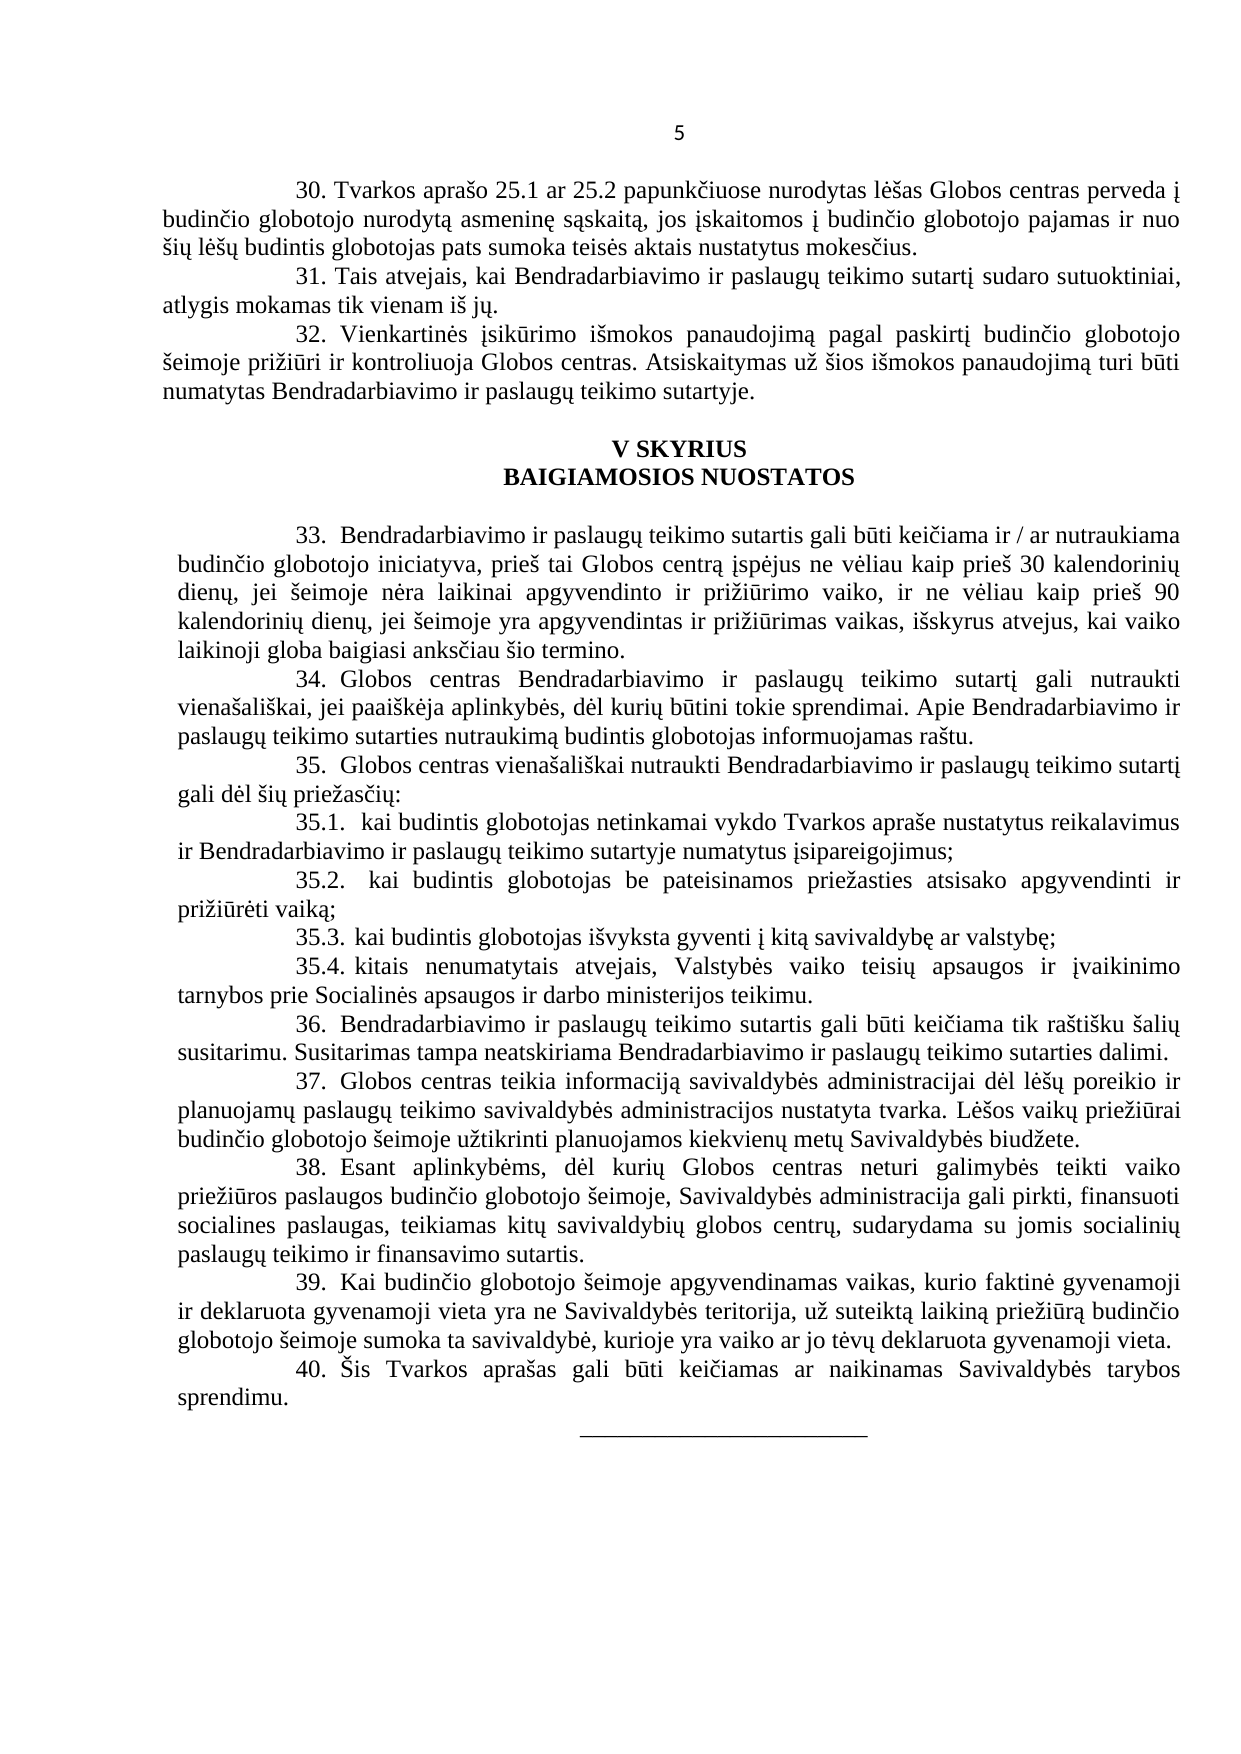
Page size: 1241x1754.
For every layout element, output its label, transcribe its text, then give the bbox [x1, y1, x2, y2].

text 35.1. kai budintis globotojas netinkamai vykdo Tvarkos apraše nustatytus reikalavimus ir Bendradarbiavimo ir paslaugų teikimo sutartyje numatytus įsipareigojimus; [177, 807, 1181, 865]
text 35. Globos centras vienašališkai nutraukti Bendradarbiavimo ir paslaugų teikimo sutartį gali dėl šių priežasčių: [177, 750, 1181, 807]
text 32. Vienkartinės įsikūrimo išmokos panaudojimą pagal paskirtį budinčio globotojo šeimoje prižiūri ir kontroliuoja Globos centras. Atsiskaitymas už šios išmokos panaudojimą turi būti numatytas Bendradarbiavimo ir paslaugų teikimo sutartyje. [162, 319, 1181, 405]
text 39. Kai budinčio globotojo šeimoje apgyvendinamas vaikas, kurio faktinė gyvenamoji ir deklaruota gyvenamoji vieta yra ne Savivaldybės teritorija, už suteiktą laikiną priežiūrą budinčio globotojo šeimoje sumoka ta savivaldybė, kurioje yra vaiko ar jo tėvų deklaruota gyvenamoji vieta. [177, 1267, 1181, 1354]
text 35.3. kai budintis globotojas išvyksta gyventi į kitą savivaldybę ar valstybę; [177, 922, 1181, 951]
text V SKYRIUS [177, 434, 1181, 462]
text 37. Globos centras teikia informaciją savivaldybės administracijai dėl lėšų poreikio ir planuojamų paslaugų teikimo savivaldybės administracijos nustatyta tvarka. Lėšos vaikų priežiūrai budinčio globotojo šeimoje užtikrinti planuojamos kiekvienų metų Savivaldybės biudžete. [177, 1066, 1181, 1152]
text 35.4. kitais nenumatytais atvejais, Valstybės vaiko teisių apsaugos ir įvaikinimo tarnybos prie Socialinės apsaugos ir darbo ministerijos teikimu. [177, 951, 1181, 1009]
text BAIGIAMOSIOS NUOSTATOS [177, 462, 1181, 491]
text 30. Tvarkos aprašo 25.1 ar 25.2 papunkčiuose nurodytas lėšas Globos centras perveda į budinčio globotojo nurodytą asmeninę sąskaitą, jos įskaitomos į budinčio globotojo pajamas ir nuo šių lėšų budintis globotojas pats sumoka teisės aktais nustatytus mokesčius. [162, 175, 1181, 261]
text 31. Tais atvejais, kai Bendradarbiavimo ir paslaugų teikimo sutartį sudaro sutuoktiniai, atlygis mokamas tik vienam iš jų. [162, 261, 1181, 319]
text 38. Esant aplinkybėms, dėl kurių Globos centras neturi galimybės teikti vaiko priežiūros paslaugos budinčio globotojo šeimoje, Savivaldybės administracija gali pirkti, finansuoti socialines paslaugas, teikiamas kitų savivaldybių globos centrų, sudarydama su jomis socialinių paslaugų teikimo ir finansavimo sutartis. [177, 1152, 1181, 1267]
text 36. Bendradarbiavimo ir paslaugų teikimo sutartis gali būti keičiama tik raštišku šalių susitarimu. Susitarimas tampa neatskiriama Bendradarbiavimo ir paslaugų teikimo sutarties dalimi. [177, 1009, 1181, 1066]
text 33. Bendradarbiavimo ir paslaugų teikimo sutartis gali būti keičiama ir / ar nutraukiama budinčio globotojo iniciatyva, prieš tai Globos centrą įspėjus ne vėliau kaip prieš 30 kalendorinių dienų, jei šeimoje nėra laikinai apgyvendinto ir prižiūrimo vaiko, ir ne vėliau kaip prieš 90 kalendorinių dienų, jei šeimoje yra apgyvendintas ir prižiūrimas vaikas, išskyrus atvejus, kai vaiko laikinoji globa baigiasi anksčiau šio termino. [177, 520, 1181, 664]
text 40. Šis Tvarkos aprašas gali būti keičiamas ar naikinamas Savivaldybės tarybos sprendimu. [177, 1354, 1181, 1411]
text 34. Globos centras Bendradarbiavimo ir paslaugų teikimo sutartį gali nutraukti vienašališkai, jei paaiškėja aplinkybės, dėl kurių būtini tokie sprendimai. Apie Bendradarbiavimo ir paslaugų teikimo sutarties nutraukimą budintis globotojas informuojamas raštu. [177, 664, 1181, 750]
text 35.2. kai budintis globotojas be pateisinamos priežasties atsisako apgyvendinti ir prižiūrėti vaiką; [177, 865, 1181, 922]
text _______________________ [177, 1411, 1181, 1440]
